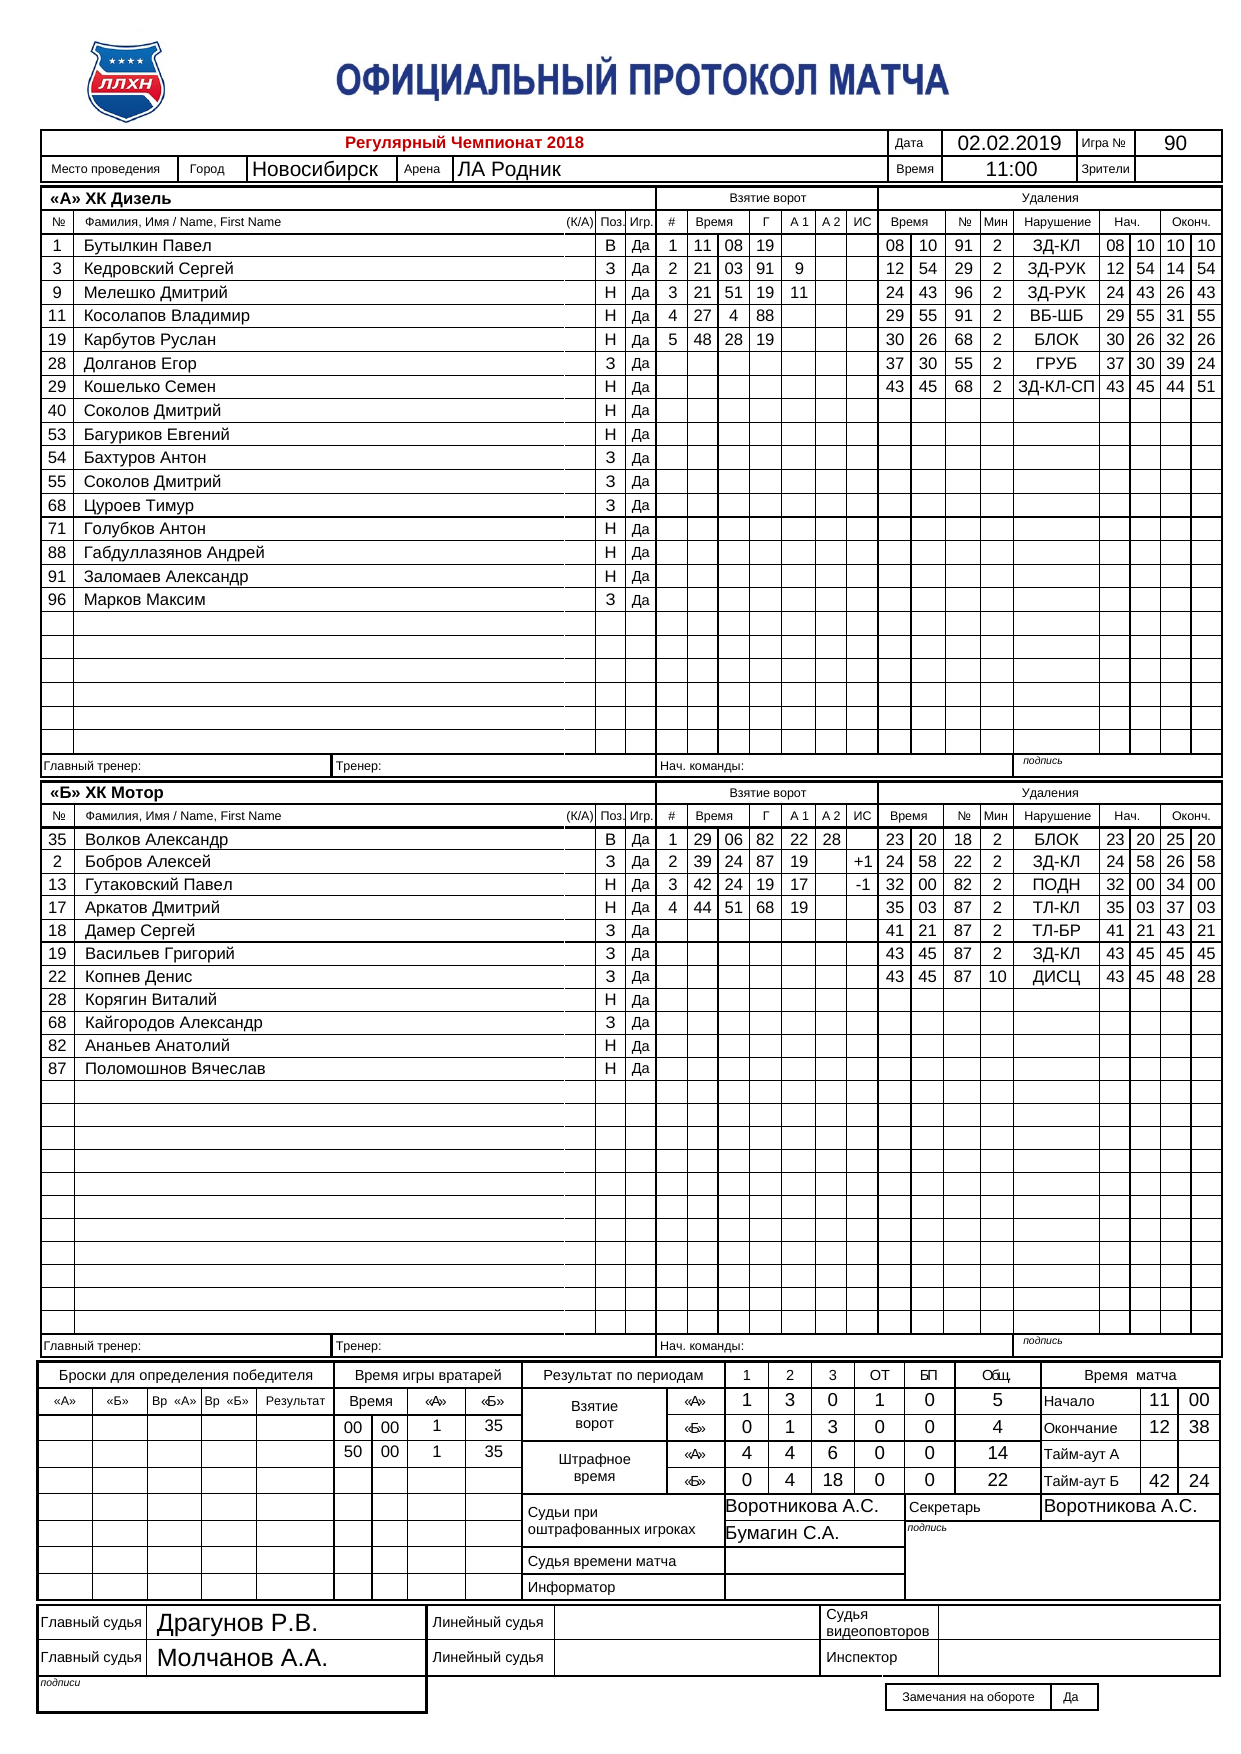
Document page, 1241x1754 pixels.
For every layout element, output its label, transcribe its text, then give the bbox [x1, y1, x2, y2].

table_cell [1131, 494, 1160, 516]
table_cell [257, 1468, 333, 1493]
table_cell 55 [1192, 305, 1221, 327]
table_cell Заломаев Александр [74, 565, 564, 587]
table_cell [657, 541, 687, 564]
table_cell 96 [42, 588, 73, 611]
table_cell Нач. команды: [657, 755, 1012, 776]
table_cell 38 [1179, 1415, 1219, 1440]
table_cell 45 [912, 943, 943, 964]
table_cell [816, 920, 846, 941]
table_cell [565, 281, 595, 303]
table_cell Цуроев Тимур [74, 494, 564, 516]
table_cell [912, 730, 945, 753]
table_cell [750, 423, 781, 445]
table_cell [1192, 1035, 1221, 1057]
table_cell [782, 352, 815, 374]
table_cell [202, 1547, 256, 1573]
table_cell [74, 730, 564, 753]
table_cell Косолапов Владимир [74, 305, 564, 327]
table_cell [782, 470, 815, 493]
table_cell [1141, 1441, 1177, 1467]
table_cell [93, 1574, 147, 1599]
table_cell «Б » [466, 1389, 521, 1413]
table_cell Тренер: [333, 755, 655, 776]
table_cell [626, 1104, 655, 1126]
table_cell [1131, 541, 1160, 564]
table_cell [981, 1058, 1013, 1079]
table_cell [565, 1265, 595, 1287]
table_cell 29 [1100, 305, 1129, 327]
table_cell 2 [981, 376, 1013, 398]
table_cell Тайм-аут А [1042, 1441, 1140, 1467]
table_cell 35 [879, 896, 910, 918]
table_cell 43 [1100, 966, 1129, 987]
table_cell [782, 1196, 815, 1218]
table_cell [1161, 659, 1190, 682]
table_cell [42, 1081, 74, 1103]
table_cell [782, 1219, 815, 1241]
table_cell 42 [688, 874, 717, 895]
table_cell [565, 352, 595, 374]
table_cell 4 [657, 896, 687, 918]
table_cell [1131, 730, 1160, 753]
table_cell [657, 1173, 687, 1195]
table_cell [981, 1127, 1013, 1149]
table_cell 17 [42, 896, 74, 918]
table_cell [847, 636, 877, 658]
table_cell 24 [1100, 850, 1129, 872]
table_cell 2 [42, 850, 74, 872]
table_cell Главный судья [39, 1640, 146, 1675]
table_cell [688, 1242, 717, 1264]
table_cell [879, 1173, 910, 1195]
table_cell 10 [1192, 235, 1221, 256]
table_cell [335, 1521, 371, 1546]
table_cell 35 [42, 829, 74, 849]
table_cell 43 [912, 281, 945, 303]
table_cell [1192, 1012, 1221, 1033]
table_cell [657, 989, 687, 1011]
table_cell [879, 1058, 910, 1079]
table_cell [912, 1219, 943, 1241]
table_cell [1014, 541, 1099, 564]
table_cell [657, 352, 687, 374]
table_cell [912, 518, 945, 540]
table_cell [1100, 1265, 1129, 1287]
table_cell А 2 [816, 805, 846, 826]
table_cell 26 [1131, 328, 1160, 351]
table_cell [816, 1242, 846, 1264]
table_cell 1 [408, 1441, 465, 1467]
table_cell [879, 683, 910, 706]
table_cell [1192, 1081, 1221, 1103]
table_cell Поз. [596, 211, 625, 233]
table_cell [688, 565, 717, 587]
table_cell [42, 1173, 74, 1195]
table_cell 19 [750, 874, 781, 895]
table_cell [688, 1288, 717, 1310]
table_cell [657, 730, 687, 753]
table_cell [1192, 423, 1221, 445]
table_cell 4 [956, 1415, 1040, 1440]
table_cell [596, 1127, 625, 1149]
table_cell [782, 1150, 815, 1172]
table_cell [912, 1012, 943, 1033]
table_cell [688, 612, 717, 634]
table_cell 19 [782, 850, 815, 872]
table_cell [148, 1494, 201, 1520]
table_cell [1131, 1265, 1160, 1287]
table_cell Окончание [1042, 1415, 1140, 1440]
table_cell [750, 612, 781, 634]
table_cell 44 [1161, 376, 1190, 398]
table_cell 87 [42, 1058, 74, 1079]
table_cell [782, 423, 815, 445]
table_header Результат по периодам [523, 1363, 724, 1387]
table_cell Кайгородов Александр [75, 1012, 564, 1033]
table_cell [1131, 707, 1160, 729]
table_cell [148, 1521, 201, 1546]
table_cell [981, 1173, 1013, 1195]
table_cell [565, 328, 595, 351]
table_cell [847, 1311, 877, 1333]
table_cell 1 [769, 1415, 811, 1440]
table_cell [912, 636, 945, 658]
table_cell [847, 829, 877, 849]
table_cell А 1 [782, 805, 815, 826]
table_cell 2 [981, 328, 1013, 351]
table_cell Н [596, 989, 625, 1011]
table_cell В [596, 829, 625, 849]
table_cell [1014, 565, 1099, 587]
table_cell [912, 1311, 943, 1333]
table_cell [1161, 1173, 1190, 1195]
table_cell 3 [657, 281, 687, 303]
table_cell [688, 423, 717, 445]
table_header 2 [769, 1363, 811, 1387]
table_cell [688, 1058, 717, 1079]
table_cell ИС [847, 211, 877, 233]
table_cell [719, 1242, 749, 1264]
table_cell [879, 707, 910, 729]
table_cell Штрафное время [523, 1442, 666, 1493]
table_cell [657, 446, 687, 469]
table_cell [335, 1468, 371, 1493]
table_cell 54 [1192, 257, 1221, 280]
table_cell [75, 1242, 564, 1264]
table_cell А 2 [816, 211, 846, 233]
table_cell 08 [1100, 235, 1129, 256]
table_cell [202, 1468, 256, 1493]
table_cell 24 [719, 850, 749, 872]
table_cell [596, 1081, 625, 1103]
table_cell 82 [750, 829, 781, 849]
table_cell [373, 1574, 407, 1599]
table_cell (К/А) [565, 211, 595, 233]
table_cell [1100, 1288, 1129, 1310]
table_cell 29 [946, 257, 980, 280]
table_cell Да [626, 423, 655, 445]
table_cell [782, 1265, 815, 1287]
table_cell Время [335, 1389, 407, 1413]
table_cell [1131, 1196, 1160, 1218]
table_cell Долганов Егор [74, 352, 564, 374]
table_cell [946, 470, 980, 493]
table_cell [1161, 1288, 1190, 1310]
table_cell [912, 659, 945, 682]
table_cell [1192, 659, 1221, 682]
table_cell 91 [42, 565, 73, 587]
table_cell 18 [944, 829, 980, 849]
table_cell [981, 1035, 1013, 1057]
table_cell Копнев Денис [75, 966, 564, 987]
table_cell 24 [879, 281, 910, 303]
table_cell [74, 612, 564, 634]
table_cell [912, 989, 943, 1011]
table_cell 32 [1161, 328, 1190, 351]
table_cell 08 [879, 235, 910, 256]
table_cell [944, 989, 980, 1011]
table_cell [42, 1219, 74, 1241]
table_cell [626, 612, 655, 634]
table_cell [657, 636, 687, 658]
table_cell [657, 494, 687, 516]
table_cell [944, 1012, 980, 1033]
table_cell [1014, 612, 1099, 634]
table_cell [912, 1127, 943, 1149]
table_cell 21 [1192, 920, 1221, 941]
table_header Общ. [956, 1363, 1040, 1387]
table_cell [657, 966, 687, 987]
table_cell Да [626, 565, 655, 587]
table_cell 1 [855, 1389, 904, 1413]
table_cell [657, 1196, 687, 1218]
table_cell Информатор [523, 1575, 724, 1599]
table_cell [688, 683, 717, 706]
table_cell [1161, 612, 1190, 634]
table_cell 10 [1161, 235, 1190, 256]
table_cell [688, 541, 717, 564]
table_cell [626, 707, 655, 729]
table_cell 91 [946, 235, 980, 256]
table_cell Оконч. [1161, 211, 1221, 233]
table_cell [750, 518, 781, 540]
table_cell 37 [1100, 352, 1129, 374]
table_cell [750, 1035, 781, 1057]
table_cell [39, 1441, 92, 1467]
table_cell [1179, 1441, 1219, 1467]
table_cell [1131, 518, 1160, 540]
table_cell [1100, 518, 1129, 540]
table_cell [782, 683, 815, 706]
table_cell [782, 541, 815, 564]
table_cell 20 [912, 829, 943, 849]
table_cell Судья времени матча [523, 1548, 724, 1573]
table_cell [1131, 423, 1160, 445]
table_cell [847, 1012, 877, 1033]
table_cell [688, 636, 717, 658]
table_cell ПОДН [1014, 874, 1099, 895]
table_cell 12 [1141, 1415, 1177, 1440]
table_cell З [596, 1012, 625, 1033]
table_cell 4 [726, 1442, 768, 1467]
table_cell ЗД-РУК [1014, 257, 1099, 280]
table_cell [816, 1012, 846, 1033]
table_cell [981, 1265, 1013, 1287]
table_cell [657, 1058, 687, 1079]
table_cell Фамилия, Имя / Name, First Name [75, 805, 565, 826]
table_cell [1161, 730, 1190, 753]
table_cell [946, 423, 980, 445]
table_cell [1100, 659, 1129, 682]
table_cell 3 [657, 874, 687, 895]
table_cell [565, 470, 595, 493]
table_cell 00 [335, 1416, 371, 1440]
table_cell 03 [1131, 896, 1160, 918]
table_cell [688, 518, 717, 540]
table_cell [912, 683, 945, 706]
table_cell [688, 376, 717, 398]
table_cell 58 [912, 850, 943, 872]
table_cell [879, 659, 910, 682]
table_cell 37 [1161, 896, 1190, 918]
table_cell Да [626, 541, 655, 564]
table_cell [596, 1173, 625, 1195]
table_cell Нач. команды: [657, 1335, 1012, 1356]
table_cell 11 [42, 305, 73, 327]
table_cell [912, 1265, 943, 1287]
table_cell [1192, 1127, 1221, 1149]
table_cell 87 [944, 896, 980, 918]
table_cell [1131, 612, 1160, 634]
table_cell [626, 1196, 655, 1218]
table_cell [847, 446, 877, 469]
table_cell [257, 1416, 333, 1440]
table_cell [1100, 730, 1129, 753]
table_cell 00 [1131, 874, 1160, 895]
table_cell [750, 966, 781, 987]
table_cell [816, 1311, 846, 1333]
table_cell [981, 470, 1013, 493]
table_cell [719, 730, 749, 753]
table_cell [912, 707, 945, 729]
table_cell [657, 1265, 687, 1287]
table_cell [944, 1219, 980, 1241]
table_cell [981, 1081, 1013, 1103]
table_cell [912, 1242, 943, 1264]
table_cell [816, 257, 846, 280]
table_cell З [596, 470, 625, 493]
table_cell [816, 470, 846, 493]
table_cell [42, 1311, 74, 1333]
table_cell [1100, 423, 1129, 445]
table_cell 24 [879, 850, 910, 872]
table_cell [42, 659, 73, 682]
table_cell [912, 1058, 943, 1079]
table_cell [626, 1173, 655, 1195]
table_cell 22 [42, 966, 74, 987]
table_cell [847, 399, 877, 422]
table_cell [1131, 1104, 1160, 1126]
table_cell 39 [1161, 352, 1190, 374]
table_cell [1100, 1081, 1129, 1103]
table_cell Поз. [596, 805, 625, 826]
table_cell 87 [944, 966, 980, 987]
table_cell 12 [1100, 257, 1129, 280]
table_cell 2 [981, 943, 1013, 964]
table_cell Тайм-аут Б [1042, 1468, 1140, 1493]
table_cell 91 [946, 305, 980, 327]
table_cell [657, 707, 687, 729]
table_cell [565, 518, 595, 540]
table_cell [466, 1468, 521, 1493]
table_cell 27 [688, 305, 717, 327]
table_cell 2 [981, 257, 1013, 280]
table_cell [1161, 1242, 1190, 1264]
table_cell [42, 1265, 74, 1287]
table_cell [879, 470, 910, 493]
table_cell Оконч. [1161, 805, 1221, 826]
table_cell [719, 1081, 749, 1103]
table_cell 43 [879, 376, 910, 398]
table_cell [688, 1219, 717, 1241]
table_cell № [946, 211, 980, 233]
table_cell 00 [1192, 874, 1221, 895]
table_cell 29 [42, 376, 73, 398]
table_cell [816, 989, 846, 1011]
table_cell 0 [855, 1442, 904, 1467]
table_cell 17 [782, 874, 815, 895]
table_cell [750, 565, 781, 587]
table_cell 30 [912, 352, 945, 374]
table_cell [847, 707, 877, 729]
table_cell [782, 1081, 815, 1103]
table_cell [1131, 1150, 1160, 1172]
table_cell 88 [750, 305, 781, 327]
table_cell [816, 1288, 846, 1310]
table_cell [879, 612, 910, 634]
table_cell 2 [981, 920, 1013, 941]
table_cell [1131, 470, 1160, 493]
table_cell [1014, 636, 1099, 658]
table_cell [912, 1104, 943, 1126]
table_cell [1131, 1288, 1160, 1310]
table_cell [1131, 1127, 1160, 1149]
table_cell 96 [946, 281, 980, 303]
table_cell [257, 1521, 333, 1546]
table_cell ТЛ-БР [1014, 920, 1099, 941]
table_cell [1192, 989, 1221, 1011]
table_cell [981, 399, 1013, 422]
table_cell БЛОК [1014, 328, 1099, 351]
table_cell +1 [847, 850, 877, 872]
table_cell Да [626, 352, 655, 374]
table_cell 9 [42, 281, 73, 303]
table_cell [1192, 1219, 1221, 1241]
table_cell # [657, 805, 687, 826]
table_cell [946, 565, 980, 587]
table_cell [816, 966, 846, 987]
table_cell [847, 612, 877, 634]
table_cell [879, 1104, 910, 1126]
table_cell [750, 1058, 781, 1079]
table_cell [688, 352, 717, 374]
table_cell [981, 612, 1013, 634]
table_cell 23 [1100, 829, 1129, 849]
table_cell [782, 730, 815, 753]
table_cell [816, 1058, 846, 1079]
table_cell [1131, 1035, 1160, 1057]
table_cell [1192, 1265, 1221, 1287]
table_cell 21 [1131, 920, 1160, 941]
table_cell [1161, 707, 1190, 729]
table_cell З [596, 966, 625, 987]
table_cell [42, 1127, 74, 1149]
table_cell [912, 1288, 943, 1310]
table_cell 0 [905, 1468, 954, 1493]
table_cell 82 [944, 874, 980, 895]
table_cell 22 [944, 850, 980, 872]
table_cell [719, 920, 749, 941]
table_cell [1131, 1311, 1160, 1333]
table_cell Зрители [1078, 157, 1134, 181]
table_cell [816, 352, 846, 374]
table_cell [782, 966, 815, 987]
table_cell [93, 1547, 147, 1573]
table_cell [657, 1242, 687, 1264]
table_cell «А» [408, 1389, 465, 1413]
table_cell Габдуллазянов Андрей [74, 541, 564, 564]
table_cell [565, 588, 595, 611]
table_cell 43 [879, 966, 910, 987]
table_cell [1192, 565, 1221, 587]
table_cell [719, 1150, 749, 1172]
table_cell [657, 612, 687, 634]
table_cell [148, 1468, 201, 1493]
table_cell [939, 1640, 1219, 1675]
table_cell -1 [847, 874, 877, 895]
table_cell [847, 257, 877, 280]
table_cell [750, 494, 781, 516]
table_cell [719, 1173, 749, 1195]
table_cell [939, 1606, 1219, 1639]
table_cell Судья видеоповторов [821, 1606, 938, 1639]
table_header Замечания на обороте [887, 1685, 1050, 1709]
table_cell [148, 1416, 201, 1440]
table_cell 20 [1192, 829, 1221, 849]
table_cell Соколов Дмитрий [74, 399, 564, 422]
table_cell [688, 1265, 717, 1287]
table_cell [1100, 1219, 1129, 1241]
table_cell Время [879, 211, 945, 233]
table_cell [981, 1242, 1013, 1264]
table_cell [565, 659, 595, 682]
table_cell [1161, 446, 1190, 469]
table_cell [847, 659, 877, 682]
table_cell [42, 1150, 74, 1172]
table_cell [879, 518, 910, 540]
table_cell [1100, 1035, 1129, 1057]
table_cell [719, 1196, 749, 1218]
table_cell [944, 1104, 980, 1126]
table_cell «Б» [93, 1389, 147, 1413]
table_cell [1192, 730, 1221, 753]
table_cell 21 [688, 281, 717, 303]
table_header Игра № [1078, 131, 1134, 155]
table_cell [75, 1150, 564, 1172]
table_header «А» ХК Дизель [42, 188, 655, 209]
table_cell Корягин Виталий [75, 989, 564, 1011]
table_cell [782, 943, 815, 964]
table_cell Н [596, 305, 625, 327]
table_cell [879, 1127, 910, 1149]
table_cell 45 [912, 966, 943, 987]
table_cell [816, 281, 846, 303]
table_cell 54 [42, 446, 73, 469]
table_cell [596, 636, 625, 658]
table_cell 3 [812, 1415, 854, 1440]
table_cell [1161, 1150, 1190, 1172]
table_cell [782, 588, 815, 611]
table_cell [750, 1150, 781, 1172]
table_cell [408, 1494, 465, 1520]
table_cell 51 [1192, 376, 1221, 398]
table_cell [1014, 1242, 1099, 1264]
table_cell 00 [1179, 1389, 1219, 1413]
table_cell 51 [719, 281, 749, 303]
table_cell [816, 1127, 846, 1149]
table_cell [1161, 1265, 1190, 1287]
table_cell [981, 518, 1013, 540]
table_cell [596, 1242, 625, 1264]
table_cell [373, 1547, 407, 1573]
table_cell [816, 423, 846, 445]
table_cell Арена [398, 157, 452, 181]
table_cell [626, 1150, 655, 1172]
table_cell [782, 612, 815, 634]
table_cell [1161, 518, 1190, 540]
table_cell [1192, 1196, 1221, 1218]
table_cell 43 [1192, 281, 1221, 303]
table_cell [946, 588, 980, 611]
table_cell Игр. [626, 805, 655, 826]
table_cell [816, 1173, 846, 1195]
table_cell [816, 1081, 846, 1103]
table_cell [1192, 707, 1221, 729]
table_cell [816, 612, 846, 634]
table_cell [596, 1219, 625, 1241]
table_cell [1161, 565, 1190, 587]
table_cell [1161, 636, 1190, 658]
table_cell Да [626, 470, 655, 493]
table_cell [1161, 470, 1190, 493]
table_cell [1192, 1311, 1221, 1333]
table_cell [596, 1311, 625, 1333]
table_cell 34 [1161, 874, 1190, 895]
table_cell [750, 446, 781, 469]
table_cell [981, 659, 1013, 682]
table_cell Бутылкин Павел [74, 235, 564, 256]
table_cell 87 [944, 920, 980, 941]
table_cell [93, 1521, 147, 1546]
table_cell [565, 1127, 595, 1149]
table_cell [565, 1150, 595, 1172]
table_cell [981, 1196, 1013, 1218]
table_cell [816, 1035, 846, 1057]
table_cell № [42, 805, 74, 826]
table_header Да [1052, 1685, 1097, 1709]
table_cell № [42, 211, 73, 233]
table_cell [688, 920, 717, 941]
table_cell [726, 1575, 904, 1599]
table_cell «А» [668, 1442, 724, 1467]
table_cell 29 [879, 305, 910, 327]
table_cell [816, 896, 846, 918]
table_cell 08 [719, 235, 749, 256]
table_cell [879, 1081, 910, 1103]
table_cell Да [626, 376, 655, 398]
table_cell [782, 399, 815, 422]
table_cell Главный тренер: [42, 1335, 330, 1356]
table_cell [981, 636, 1013, 658]
table_cell 10 [1131, 235, 1160, 256]
table_cell [719, 399, 749, 422]
table_cell [596, 730, 625, 753]
table_cell [1100, 1150, 1129, 1172]
table_cell 06 [719, 829, 749, 849]
table_cell [847, 1058, 877, 1079]
table_cell ГРУБ [1014, 352, 1099, 374]
table_cell [1192, 494, 1221, 516]
table_cell Да [626, 446, 655, 469]
table_cell [847, 376, 877, 398]
table_cell [1014, 446, 1099, 469]
table_cell [565, 730, 595, 753]
table_cell Бобров Алексей [75, 850, 564, 872]
table_cell [39, 1521, 92, 1546]
table_cell [750, 1242, 781, 1264]
table_cell 41 [879, 920, 910, 941]
table_cell [750, 1288, 781, 1310]
table_cell [1100, 1012, 1129, 1033]
table_cell Гутаковский Павел [75, 874, 564, 895]
table_cell [688, 1196, 717, 1218]
table_cell 2 [981, 896, 1013, 918]
table_cell 4 [769, 1442, 811, 1467]
table_cell [1192, 612, 1221, 634]
table_cell [816, 659, 846, 682]
table_cell [1100, 470, 1129, 493]
table_cell подпись [1014, 755, 1221, 776]
table_cell Судьи при оштрафованных игроках [523, 1495, 724, 1546]
table_cell [847, 328, 877, 351]
table_cell [1131, 989, 1160, 1011]
table_cell [1131, 1242, 1160, 1264]
table_cell [816, 1150, 846, 1172]
table_cell [565, 235, 595, 256]
table_cell Н [596, 1035, 625, 1057]
table_cell [42, 1242, 74, 1264]
table_cell [719, 423, 749, 445]
table_cell [847, 541, 877, 564]
table_cell [944, 1035, 980, 1057]
table_cell 43 [1161, 920, 1190, 941]
table_cell [912, 1035, 943, 1057]
table_cell З [596, 257, 625, 280]
table_cell [75, 1127, 564, 1149]
table_cell [373, 1494, 407, 1520]
table_cell [816, 376, 846, 398]
table_cell [1131, 565, 1160, 587]
table_cell [688, 659, 717, 682]
table_cell [750, 1012, 781, 1033]
table_cell З [596, 943, 625, 964]
table_cell 44 [688, 896, 717, 918]
table_cell [565, 636, 595, 658]
table_cell 4 [657, 305, 687, 327]
table_cell [981, 565, 1013, 587]
table_cell [981, 730, 1013, 753]
table_cell [981, 1219, 1013, 1241]
table_cell 25 [1161, 829, 1190, 849]
table_cell [879, 1242, 910, 1264]
table_cell 24 [1179, 1468, 1219, 1493]
table_cell [626, 659, 655, 682]
table_cell Н [596, 376, 625, 398]
table_cell 0 [905, 1389, 954, 1413]
table_cell [816, 1265, 846, 1287]
table_cell подпись [1014, 1335, 1221, 1356]
table_cell Да [626, 829, 655, 849]
table_cell [847, 423, 877, 445]
table_cell [782, 1104, 815, 1126]
table_cell [782, 518, 815, 540]
table_cell З [596, 588, 625, 611]
table_cell Линейный судья [428, 1640, 554, 1675]
table_header Удаления [879, 783, 1221, 803]
table_cell [565, 1058, 595, 1079]
table_cell [1161, 1311, 1190, 1333]
table_cell [847, 588, 877, 611]
table_cell [750, 1127, 781, 1149]
table_header 02.02.2019 [943, 131, 1076, 155]
table_cell 14 [956, 1442, 1040, 1467]
table_cell 2 [981, 829, 1013, 849]
table_cell [42, 1196, 74, 1218]
table_cell 00 [912, 874, 943, 895]
table_cell [1161, 1219, 1190, 1241]
table_cell [944, 1311, 980, 1333]
table_cell [981, 446, 1013, 469]
table_cell 48 [688, 328, 717, 351]
table_cell Да [626, 281, 655, 303]
table_cell [750, 1311, 781, 1333]
table_cell 2 [981, 235, 1013, 256]
table_cell [946, 707, 980, 729]
table_cell [912, 399, 945, 422]
table_cell «А» [39, 1389, 92, 1413]
table_cell 29 [688, 829, 717, 849]
table_cell 71 [42, 518, 73, 540]
table_cell 24 [1192, 352, 1221, 374]
table_cell [879, 423, 910, 445]
table_cell 19 [750, 235, 781, 256]
table_cell [335, 1494, 371, 1520]
table_cell [847, 494, 877, 516]
table_cell [688, 446, 717, 469]
table_cell [816, 541, 846, 564]
table_cell [1161, 989, 1190, 1011]
table_cell [75, 1265, 564, 1287]
table_cell ЛА Родник [454, 157, 887, 181]
table_cell З [596, 920, 625, 941]
table_header Время игры вратарей [335, 1363, 521, 1387]
table_cell [944, 1265, 980, 1287]
table_cell [1161, 541, 1190, 564]
table_cell 43 [879, 943, 910, 964]
table_cell [750, 683, 781, 706]
table_cell Да [626, 399, 655, 422]
table_cell [657, 470, 687, 493]
table_cell [847, 1150, 877, 1172]
table_cell [1136, 157, 1221, 181]
table_cell [981, 1012, 1013, 1033]
table_cell [565, 1288, 595, 1310]
table_cell ЗД-КЛ-СП [1014, 376, 1099, 398]
table_cell [466, 1547, 521, 1573]
table_cell 11 [782, 281, 815, 303]
table_cell [719, 943, 749, 964]
table_cell 21 [912, 920, 943, 941]
table_cell Да [626, 328, 655, 351]
table_cell [879, 399, 910, 422]
table_cell [847, 518, 877, 540]
table_cell [879, 565, 910, 587]
table_cell [1161, 423, 1190, 445]
table_cell [596, 1265, 625, 1287]
table_cell [1161, 588, 1190, 611]
table_cell 0 [855, 1415, 904, 1440]
table_cell Марков Максим [74, 588, 564, 611]
table_cell [688, 588, 717, 611]
table_cell [719, 659, 749, 682]
table_cell [946, 399, 980, 422]
table_cell [981, 1150, 1013, 1172]
table_cell [1131, 588, 1160, 611]
table_cell [782, 494, 815, 516]
table_cell [42, 1104, 74, 1126]
table_cell [750, 1265, 781, 1287]
table_cell [657, 376, 687, 398]
table_cell ЗД-КЛ [1014, 235, 1099, 256]
table_cell Бумагин С.А. [726, 1521, 904, 1546]
table_cell [408, 1574, 465, 1599]
table_cell [816, 1219, 846, 1241]
table_cell 19 [42, 328, 73, 351]
table_cell подписи [39, 1677, 425, 1711]
table_cell 43 [1131, 281, 1160, 303]
table_cell Да [626, 1035, 655, 1057]
table_cell [981, 683, 1013, 706]
table_cell [782, 235, 815, 256]
table_cell 24 [1100, 281, 1129, 303]
table_cell [1014, 1035, 1099, 1057]
table_cell 26 [1161, 281, 1190, 303]
table_cell [816, 399, 846, 422]
table_cell [816, 518, 846, 540]
table_cell [750, 588, 781, 611]
table_cell [847, 1242, 877, 1264]
table_cell [257, 1494, 333, 1520]
table_cell [688, 943, 717, 964]
table_cell Воротникова А.С. [1042, 1495, 1219, 1520]
table_cell [1100, 494, 1129, 516]
table_cell [565, 541, 595, 564]
table_cell [912, 1196, 943, 1218]
table_cell [816, 494, 846, 516]
table_cell 13 [42, 874, 74, 895]
table_cell 37 [879, 352, 910, 374]
table_cell 68 [946, 328, 980, 351]
table_cell [565, 257, 595, 280]
table_cell [719, 470, 749, 493]
table_cell [782, 328, 815, 351]
table_cell [912, 470, 945, 493]
table_cell [816, 565, 846, 587]
table_cell [750, 989, 781, 1011]
table_cell [816, 446, 846, 469]
table_cell 41 [1100, 920, 1129, 941]
table_cell Главный тренер: [42, 755, 330, 776]
table_cell [944, 1196, 980, 1218]
table_cell [782, 1288, 815, 1310]
table_cell 14 [1161, 257, 1190, 280]
table_cell [1161, 683, 1190, 706]
table_cell Поломошнов Вячеслав [75, 1058, 564, 1079]
table_cell [42, 1288, 74, 1310]
table_cell [816, 850, 846, 872]
table_cell [1100, 565, 1129, 587]
table_cell 32 [1100, 874, 1129, 895]
table_cell [148, 1574, 201, 1599]
table_cell [981, 494, 1013, 516]
table_cell [1192, 518, 1221, 540]
table_header Броски для определения победителя [39, 1363, 333, 1387]
table_cell [782, 1242, 815, 1264]
table_cell [782, 989, 815, 1011]
table_cell [408, 1547, 465, 1573]
table_cell [1192, 470, 1221, 493]
table_cell [944, 1288, 980, 1310]
table_cell «Б» [668, 1415, 724, 1440]
table_cell 55 [912, 305, 945, 327]
table_cell [944, 1127, 980, 1149]
table_cell [912, 565, 945, 587]
table_cell [565, 943, 595, 964]
table_cell ВБ-ШБ [1014, 305, 1099, 327]
table_cell 42 [1141, 1468, 1177, 1493]
table_cell А 1 [782, 211, 815, 233]
table_cell [1192, 636, 1221, 658]
table_cell [782, 1012, 815, 1033]
table_cell [1014, 518, 1099, 540]
table_cell З [596, 850, 625, 872]
table_cell Да [626, 943, 655, 964]
table_cell [39, 1468, 92, 1493]
table_cell Да [626, 518, 655, 540]
table_cell [719, 1288, 749, 1310]
table_cell [74, 636, 564, 658]
table_cell БЛОК [1014, 829, 1099, 849]
table_cell 24 [719, 874, 749, 895]
table_cell Игр. [626, 211, 655, 233]
table_cell Нач. [1100, 805, 1160, 826]
table_cell [148, 1547, 201, 1573]
table_cell [981, 1311, 1013, 1333]
table_cell [1131, 399, 1160, 422]
table_cell Время [889, 157, 941, 181]
table_cell [1192, 1150, 1221, 1172]
table_cell 1 [726, 1389, 768, 1413]
table_cell [75, 1288, 564, 1310]
table_cell [782, 1035, 815, 1057]
table_cell [1100, 683, 1129, 706]
table_cell 00 [373, 1416, 407, 1440]
table_cell [981, 588, 1013, 611]
table_cell [847, 1173, 877, 1195]
table_header 3 [812, 1363, 854, 1387]
table_cell 30 [879, 328, 910, 351]
table_cell [750, 1104, 781, 1126]
table_cell Н [596, 281, 625, 303]
table_cell [1192, 1242, 1221, 1264]
table_cell 19 [750, 328, 781, 351]
table_cell 55 [946, 352, 980, 374]
table_cell Тренер: [333, 1335, 655, 1356]
table_cell Н [596, 565, 625, 587]
table_cell Да [626, 920, 655, 941]
table_cell Да [626, 257, 655, 280]
table_cell [847, 683, 877, 706]
table_cell [202, 1574, 256, 1599]
table_cell [816, 943, 846, 964]
table_cell [408, 1468, 465, 1493]
table_cell [816, 730, 846, 753]
table_cell 43 [1100, 376, 1129, 398]
table_cell Начало [1042, 1389, 1140, 1413]
table_cell [1100, 446, 1129, 469]
table_cell [373, 1521, 407, 1546]
table_cell Да [626, 1058, 655, 1079]
table_cell [883, 1677, 1220, 1681]
table_cell Время [879, 805, 943, 826]
table_cell [879, 1150, 910, 1172]
table_cell [782, 920, 815, 941]
table_cell 3 [769, 1389, 811, 1413]
table_cell Молчанов А.А. [147, 1640, 425, 1675]
table_cell [148, 1441, 201, 1467]
table_cell [946, 659, 980, 682]
table_cell 45 [1192, 943, 1221, 964]
table_cell «Б» [668, 1468, 724, 1493]
table_cell [93, 1494, 147, 1520]
table_cell (К/А) [565, 805, 595, 826]
table_cell [719, 1104, 749, 1126]
table_cell 4 [769, 1468, 811, 1493]
table_cell Результат [257, 1389, 333, 1413]
table_cell ЗД-РУК [1014, 281, 1099, 303]
table_cell [1100, 1058, 1129, 1079]
table_cell [626, 1311, 655, 1333]
table_cell [657, 1081, 687, 1103]
table_cell [879, 1265, 910, 1287]
table_cell [782, 659, 815, 682]
table_cell [565, 707, 595, 729]
table_cell 1 [657, 829, 687, 849]
table_cell [596, 612, 625, 634]
table_cell 26 [912, 328, 945, 351]
table_cell 87 [750, 850, 781, 872]
table_cell [565, 829, 595, 849]
table_cell [1100, 399, 1129, 422]
table_cell [565, 1104, 595, 1126]
table_cell [816, 328, 846, 351]
table_cell [1100, 1242, 1129, 1264]
table_cell [565, 1219, 595, 1241]
table_cell «А» [668, 1389, 724, 1413]
table_cell [1161, 1012, 1190, 1033]
table_cell [847, 305, 877, 327]
table_cell [912, 612, 945, 634]
table_cell [750, 636, 781, 658]
table_cell Н [596, 1058, 625, 1079]
table_cell [847, 470, 877, 493]
table_cell 45 [912, 376, 945, 398]
table_cell 55 [1131, 305, 1160, 327]
picture [5, 28, 1179, 129]
table_cell [257, 1547, 333, 1573]
table_cell [750, 1081, 781, 1103]
table_cell 35 [466, 1416, 521, 1440]
table_cell Ананьев Анатолий [75, 1035, 564, 1057]
table_cell Н [596, 874, 625, 895]
table_cell [879, 1035, 910, 1057]
table_cell Голубков Антон [74, 518, 564, 540]
table_cell 2 [657, 850, 687, 872]
table_cell 68 [750, 896, 781, 918]
table_cell [1014, 470, 1099, 493]
table_header 1 [726, 1363, 768, 1387]
table_cell [1014, 1150, 1099, 1172]
table_cell [1014, 1173, 1099, 1195]
table_cell 53 [42, 423, 73, 445]
table_cell [1014, 1196, 1099, 1218]
table_cell 45 [1131, 943, 1160, 964]
table_cell [912, 1173, 943, 1195]
table_cell 45 [1131, 376, 1160, 398]
table_cell [719, 352, 749, 374]
table_cell 68 [42, 494, 73, 516]
table_cell [408, 1521, 465, 1546]
table_cell [657, 1127, 687, 1149]
table_cell 12 [879, 257, 910, 280]
table_cell [565, 494, 595, 516]
table_cell 5 [657, 328, 687, 351]
table_cell [847, 943, 877, 964]
table_cell [719, 518, 749, 540]
table_cell [565, 1173, 595, 1195]
table_cell 54 [1131, 257, 1160, 280]
table_cell [1100, 541, 1129, 564]
table_cell [688, 1035, 717, 1057]
table_cell [1014, 1127, 1099, 1149]
table_cell [565, 446, 595, 469]
table_cell Мелешко Дмитрий [74, 281, 564, 303]
table_cell Мин [981, 211, 1013, 233]
table_cell 0 [905, 1415, 954, 1440]
table_cell [74, 683, 564, 706]
table_cell 18 [42, 920, 74, 941]
table_cell [1100, 1311, 1129, 1333]
table_cell [1161, 399, 1190, 422]
table_cell [39, 1547, 92, 1573]
table_cell [688, 707, 717, 729]
table_cell [750, 920, 781, 941]
table_cell [657, 1104, 687, 1126]
table_cell [1014, 1012, 1099, 1033]
table_cell З [596, 352, 625, 374]
table_cell 0 [905, 1442, 954, 1467]
table_cell [75, 1081, 564, 1103]
table_cell [657, 1150, 687, 1172]
table_cell [719, 588, 749, 611]
table_cell Карбутов Руслан [74, 328, 564, 351]
table_cell [782, 707, 815, 729]
table_cell [1131, 1058, 1160, 1079]
table_cell 2 [981, 874, 1013, 895]
table_cell [688, 1173, 717, 1195]
table_cell [565, 920, 595, 941]
table_cell [42, 683, 73, 706]
table_header Взятие ворот [657, 188, 877, 209]
table_cell [1131, 1173, 1160, 1195]
table_cell 39 [688, 850, 717, 872]
table_cell [565, 423, 595, 445]
table_cell [912, 423, 945, 445]
table_cell [657, 1035, 687, 1057]
table_cell [596, 1104, 625, 1126]
table_cell [912, 1150, 943, 1172]
table_cell [1131, 683, 1160, 706]
table_cell 19 [782, 896, 815, 918]
table_cell [847, 1081, 877, 1103]
table_cell 45 [1131, 966, 1160, 987]
table_cell [879, 541, 910, 564]
table_cell [1131, 1219, 1160, 1241]
table_cell [1192, 1288, 1221, 1310]
table_cell [657, 1288, 687, 1310]
table_cell 11 [688, 235, 717, 256]
table_cell [335, 1574, 371, 1599]
table_cell [719, 989, 749, 1011]
table_cell [782, 636, 815, 658]
table_cell 22 [782, 829, 815, 849]
table_cell [257, 1441, 333, 1467]
table_cell [782, 1311, 815, 1333]
table_cell [879, 588, 910, 611]
table_cell [879, 1219, 910, 1241]
table_cell [750, 707, 781, 729]
table_cell [847, 1104, 877, 1126]
table_cell 32 [879, 874, 910, 895]
table_cell [946, 730, 980, 753]
table_cell Время [688, 805, 749, 826]
table_cell [1014, 989, 1099, 1011]
table_cell ДИСЦ [1014, 966, 1099, 987]
table_cell [879, 1196, 910, 1218]
table_cell [688, 470, 717, 493]
table_cell [688, 1104, 717, 1126]
table_cell Васильев Григорий [75, 943, 564, 964]
table_cell [466, 1521, 521, 1546]
table_cell [1014, 1288, 1099, 1310]
table_cell [879, 494, 910, 516]
table_cell [657, 683, 687, 706]
table_cell Линейный судья [428, 1606, 554, 1639]
table_cell [42, 730, 73, 753]
table_cell [879, 1012, 910, 1033]
table_cell 58 [1131, 850, 1160, 872]
table_cell [1161, 1035, 1190, 1057]
table_cell [981, 707, 1013, 729]
table_cell [816, 588, 846, 611]
table_cell Н [596, 423, 625, 445]
table_cell [466, 1574, 521, 1599]
table_cell [1014, 683, 1099, 706]
table_cell [847, 1265, 877, 1287]
table_cell [847, 352, 877, 374]
table_cell 23 [879, 829, 910, 849]
table_cell [750, 730, 781, 753]
table_cell [335, 1547, 371, 1573]
table_cell [719, 612, 749, 634]
table_cell Драгунов Р.В. [147, 1606, 425, 1639]
table_cell [750, 352, 781, 374]
table_cell 03 [719, 257, 749, 280]
table_cell [42, 707, 73, 729]
table_cell Да [626, 235, 655, 256]
table_cell [42, 636, 73, 658]
table_cell [565, 1012, 595, 1033]
table_cell [1131, 1081, 1160, 1103]
table_cell [202, 1416, 256, 1440]
table_header Время матча [1042, 1363, 1219, 1387]
table_cell [719, 966, 749, 987]
table_cell [750, 399, 781, 422]
table_cell [816, 636, 846, 658]
table_cell [912, 588, 945, 611]
table_cell [946, 446, 980, 469]
table_cell Да [626, 1012, 655, 1033]
table_cell [428, 1677, 882, 1711]
table_cell [657, 588, 687, 611]
table_cell 35 [466, 1441, 521, 1467]
table_cell [946, 518, 980, 540]
table_cell Багуриков Евгений [74, 423, 564, 445]
table_cell [202, 1441, 256, 1467]
table_header БП [905, 1363, 954, 1387]
table_cell В [596, 235, 625, 256]
table_cell 21 [688, 257, 717, 280]
table_cell [1100, 588, 1129, 611]
table_cell 2 [981, 281, 1013, 303]
table_cell Кошелько Семен [74, 376, 564, 398]
table_cell [1131, 446, 1160, 469]
table_cell 35 [1100, 896, 1129, 918]
table_cell [782, 565, 815, 587]
table_cell [719, 1219, 749, 1241]
table_cell [202, 1494, 256, 1520]
table_cell [1014, 1081, 1099, 1103]
table_cell [981, 989, 1013, 1011]
table_cell [816, 235, 846, 256]
table_cell [1131, 659, 1160, 682]
table_cell [1161, 1058, 1190, 1079]
table_cell [565, 376, 595, 398]
table_cell [1014, 588, 1099, 611]
table_cell [626, 1219, 655, 1241]
table_cell 1 [657, 235, 687, 256]
table_cell [565, 399, 595, 422]
table_cell [688, 399, 717, 422]
table_cell Да [626, 896, 655, 918]
table_cell Вр «А» [148, 1389, 201, 1413]
table_cell [1014, 1311, 1099, 1333]
table_cell 30 [1131, 352, 1160, 374]
table_cell 11:00 [943, 157, 1076, 181]
table_cell [257, 1574, 333, 1599]
table_cell 50 [335, 1441, 371, 1467]
table_header ОТ [855, 1363, 904, 1387]
table_cell подпись [906, 1522, 1219, 1599]
table_cell Фамилия, Имя / Name, First Name [74, 211, 565, 233]
table_cell [1014, 1265, 1099, 1287]
table_cell [1161, 494, 1190, 516]
table_cell [1192, 541, 1221, 564]
table_cell [688, 1150, 717, 1172]
table_cell Город [179, 157, 246, 181]
table_cell [1131, 1012, 1160, 1033]
table_cell Нач. [1100, 211, 1160, 233]
table_cell [565, 874, 595, 895]
table_cell [1100, 636, 1129, 658]
table_cell Соколов Дмитрий [74, 470, 564, 493]
table_cell [1192, 1173, 1221, 1195]
table_cell [946, 494, 980, 516]
table_cell 28 [1192, 966, 1221, 987]
table_cell 0 [855, 1468, 904, 1493]
table_cell [1100, 989, 1129, 1011]
table_cell [912, 494, 945, 516]
table_cell [1014, 1058, 1099, 1079]
table_cell [944, 1058, 980, 1079]
table_cell [847, 281, 877, 303]
table_cell [981, 1288, 1013, 1310]
table_cell [596, 1150, 625, 1172]
table_cell [719, 1265, 749, 1287]
table_cell [816, 1196, 846, 1218]
table_cell [1100, 1104, 1129, 1126]
table_cell 0 [812, 1389, 854, 1413]
table_cell Да [626, 850, 655, 872]
table_cell 4 [719, 305, 749, 327]
table_cell [688, 1127, 717, 1149]
table_cell [719, 707, 749, 729]
table_cell 1 [408, 1416, 465, 1440]
table_cell ЗД-КЛ [1014, 850, 1099, 872]
table_cell [1131, 636, 1160, 658]
table_cell [626, 730, 655, 753]
table_cell 28 [42, 352, 73, 374]
table_cell Вр «Б» [202, 1389, 256, 1413]
table_cell [1161, 1081, 1190, 1103]
table_cell [657, 518, 687, 540]
table_cell [75, 1173, 564, 1195]
table_cell 22 [956, 1468, 1040, 1493]
table_cell [879, 636, 910, 658]
table_cell 3 [42, 257, 73, 280]
table_cell Главный судья [39, 1606, 146, 1639]
table_cell 9 [782, 257, 815, 280]
table_cell [912, 1081, 943, 1103]
table_cell 51 [719, 896, 749, 918]
table_cell [75, 1311, 564, 1333]
table_cell [719, 1035, 749, 1057]
table_cell [565, 1196, 595, 1218]
table_cell [565, 612, 595, 634]
table_cell [944, 1081, 980, 1103]
table_cell 19 [750, 281, 781, 303]
table_cell [816, 707, 846, 729]
table_cell 2 [981, 352, 1013, 374]
table_cell [1014, 1104, 1099, 1126]
table_cell Н [596, 328, 625, 351]
table_cell 19 [42, 943, 74, 964]
table_cell З [596, 494, 625, 516]
table_cell # [657, 211, 687, 233]
table_cell [847, 966, 877, 987]
table_cell [719, 446, 749, 469]
table_cell [657, 1012, 687, 1033]
table_cell [847, 896, 877, 918]
table_cell 18 [812, 1468, 854, 1493]
table_cell Аркатов Дмитрий [75, 896, 564, 918]
table_cell [750, 1173, 781, 1195]
table_cell Да [626, 305, 655, 327]
table_cell 54 [912, 257, 945, 280]
table_cell [719, 1058, 749, 1079]
table_cell [782, 376, 815, 398]
table_cell Бахтуров Антон [74, 446, 564, 469]
table_cell З [596, 446, 625, 469]
table_cell 28 [816, 829, 846, 849]
table_cell [39, 1494, 92, 1520]
table_cell [719, 1311, 749, 1333]
table_cell 68 [42, 1012, 74, 1033]
table_cell [1014, 1219, 1099, 1241]
table_cell [75, 1219, 564, 1241]
table_cell [719, 636, 749, 658]
table_cell [816, 305, 846, 327]
table_cell [555, 1640, 819, 1675]
table_header Дата [889, 131, 941, 155]
table_cell [596, 683, 625, 706]
table_cell [750, 1196, 781, 1218]
table_cell [565, 989, 595, 1011]
table_cell [1099, 1682, 1220, 1711]
table_cell [782, 1127, 815, 1149]
table_cell [981, 423, 1013, 445]
table_cell [750, 376, 781, 398]
table_cell 10 [912, 235, 945, 256]
table_cell [93, 1468, 147, 1493]
table_cell [596, 659, 625, 682]
table_cell 48 [1161, 966, 1190, 987]
table_cell [847, 1219, 877, 1241]
table_cell Новосибирск [248, 157, 396, 181]
table_cell [565, 683, 595, 706]
table_cell [981, 541, 1013, 564]
table_cell [1100, 612, 1129, 634]
table_cell [816, 1104, 846, 1126]
table_cell [75, 1104, 564, 1126]
table_cell [1192, 588, 1221, 611]
table_cell [847, 1127, 877, 1149]
table_cell [688, 1311, 717, 1333]
table_cell 28 [719, 328, 749, 351]
table_cell [688, 1081, 717, 1103]
table_cell Да [626, 989, 655, 1011]
table_cell 00 [373, 1441, 407, 1467]
table_cell [688, 966, 717, 987]
table_cell 45 [1161, 943, 1190, 964]
table_cell ИС [847, 805, 877, 826]
table_cell 1 [42, 235, 73, 256]
table_cell 10 [981, 966, 1013, 987]
table_cell [626, 1265, 655, 1287]
table_cell [373, 1468, 407, 1493]
table_cell [657, 1311, 687, 1333]
table_cell [750, 659, 781, 682]
table_cell [626, 1288, 655, 1310]
table_cell [847, 730, 877, 753]
table_cell [782, 446, 815, 469]
table_header 90 [1136, 131, 1221, 155]
table_cell 87 [944, 943, 980, 964]
table_cell Да [626, 874, 655, 895]
table_cell 0 [726, 1415, 768, 1440]
table_cell [1161, 1127, 1190, 1149]
table_cell Кедровский Сергей [74, 257, 564, 280]
table_cell [565, 1081, 595, 1103]
table_cell [74, 707, 564, 729]
table_cell [879, 446, 910, 469]
table_cell Н [596, 518, 625, 540]
table_cell [847, 989, 877, 1011]
table_cell 91 [750, 257, 781, 280]
table_cell [565, 305, 595, 327]
table_cell [688, 1012, 717, 1033]
table_cell 03 [1192, 896, 1221, 918]
table_cell [657, 399, 687, 422]
table_cell 55 [42, 470, 73, 493]
table_cell [657, 943, 687, 964]
table_cell [93, 1441, 147, 1467]
table_cell [1100, 707, 1129, 729]
table_cell [981, 1104, 1013, 1126]
table_cell 2 [981, 850, 1013, 872]
table_cell 88 [42, 541, 73, 564]
table_cell Взятие ворот [523, 1389, 666, 1440]
table_cell [944, 1242, 980, 1264]
table_cell [1192, 683, 1221, 706]
table_cell [946, 541, 980, 564]
table_cell [688, 989, 717, 1011]
table_cell Нарушение [1014, 805, 1099, 826]
table_cell [946, 683, 980, 706]
table_cell [719, 1127, 749, 1149]
table_cell [879, 989, 910, 1011]
table_cell [565, 1311, 595, 1333]
table_cell 11 [1141, 1389, 1177, 1413]
table_cell [93, 1416, 147, 1440]
table_cell [912, 446, 945, 469]
table_cell 30 [1100, 328, 1129, 351]
table_cell [688, 494, 717, 516]
table_cell [847, 235, 877, 256]
table_cell 31 [1161, 305, 1190, 327]
table_cell [555, 1606, 819, 1639]
table_header Удаления [879, 188, 1221, 209]
table_cell [1192, 399, 1221, 422]
table_cell Мин [981, 805, 1013, 826]
table_cell [657, 1219, 687, 1241]
table_cell [75, 1196, 564, 1218]
table_cell [1100, 1127, 1129, 1149]
table_cell 40 [42, 399, 73, 422]
table_cell [565, 896, 595, 918]
table_cell [726, 1548, 904, 1573]
table_cell [688, 730, 717, 753]
table_cell 2 [657, 257, 687, 280]
table_cell [782, 1173, 815, 1195]
table_cell [39, 1416, 92, 1440]
table_cell [847, 1196, 877, 1218]
table_cell Н [596, 896, 625, 918]
table_cell [879, 1311, 910, 1333]
table_cell [946, 612, 980, 634]
table_cell [719, 1012, 749, 1033]
table_cell Секретарь [906, 1495, 1040, 1520]
table_cell 68 [946, 376, 980, 398]
table_cell [466, 1494, 521, 1520]
table_cell [750, 1219, 781, 1241]
table_cell Н [596, 541, 625, 564]
table_cell [565, 1035, 595, 1057]
table_cell [42, 612, 73, 634]
table_cell [816, 683, 846, 706]
table_cell [1014, 659, 1099, 682]
table_cell [847, 1288, 877, 1310]
table_cell 28 [42, 989, 74, 1011]
table_cell [719, 376, 749, 398]
table_header «Б» ХК Мотор [42, 783, 655, 803]
table_cell [816, 874, 846, 895]
table_cell [719, 565, 749, 587]
table_header Взятие ворот [657, 783, 877, 803]
table_cell Да [626, 494, 655, 516]
table_cell [565, 850, 595, 872]
table_cell [944, 1150, 980, 1172]
table_cell 5 [956, 1389, 1040, 1413]
table_cell [1014, 730, 1099, 753]
table_cell [1014, 423, 1099, 445]
table_cell Г [750, 805, 781, 826]
table_cell [626, 1081, 655, 1103]
table_cell Воротникова А.С. [726, 1495, 904, 1520]
table_cell ТЛ-КЛ [1014, 896, 1099, 918]
table_cell Да [626, 966, 655, 987]
table_cell [565, 966, 595, 987]
table_cell [1014, 707, 1099, 729]
table_cell [719, 683, 749, 706]
table_cell [596, 1288, 625, 1310]
table_cell [782, 1058, 815, 1079]
table_cell 20 [1131, 829, 1160, 849]
table_cell [657, 920, 687, 941]
table_cell [1192, 1058, 1221, 1079]
table_cell [565, 1242, 595, 1264]
table_cell [750, 470, 781, 493]
table_cell [847, 920, 877, 941]
table_cell [596, 1196, 625, 1218]
table_cell [626, 1242, 655, 1264]
table_cell [1192, 1104, 1221, 1126]
table_cell [912, 541, 945, 564]
table_cell [1014, 399, 1099, 422]
table_cell [626, 1127, 655, 1149]
table_cell ЗД-КЛ [1014, 943, 1099, 964]
table_cell 43 [1100, 943, 1129, 964]
table_cell Место проведения [42, 157, 177, 181]
table_cell 2 [981, 305, 1013, 327]
table_cell [1192, 446, 1221, 469]
table_cell [750, 541, 781, 564]
table_cell № [944, 805, 980, 826]
table_cell [719, 541, 749, 564]
table_cell [847, 1035, 877, 1057]
table_cell Н [596, 399, 625, 422]
table_cell [944, 1173, 980, 1195]
table_cell [782, 305, 815, 327]
table_cell 82 [42, 1035, 74, 1057]
table_cell [657, 423, 687, 445]
table_cell [565, 565, 595, 587]
table_cell [1100, 1173, 1129, 1195]
table_cell [946, 636, 980, 658]
table_cell [1161, 1196, 1190, 1218]
table_cell Время [688, 211, 749, 233]
table_cell 26 [1192, 328, 1221, 351]
table_cell Г [750, 211, 781, 233]
table_cell [719, 494, 749, 516]
table_cell 0 [726, 1468, 768, 1493]
table_cell 26 [1161, 850, 1190, 872]
table_cell [879, 1288, 910, 1310]
table_cell [847, 565, 877, 587]
table_cell [750, 943, 781, 964]
table_cell [1100, 1196, 1129, 1218]
table_cell [596, 707, 625, 729]
table_cell Инспектор [821, 1640, 938, 1675]
table_cell [1014, 494, 1099, 516]
table_cell 6 [812, 1442, 854, 1467]
table_cell [1161, 1104, 1190, 1126]
table_cell [657, 659, 687, 682]
table_cell Волков Александр [75, 829, 564, 849]
table_cell Нарушение [1014, 211, 1099, 233]
table_cell [202, 1521, 256, 1546]
table_cell [626, 683, 655, 706]
table_cell [879, 730, 910, 753]
table_cell 03 [912, 896, 943, 918]
table_cell 58 [1192, 850, 1221, 872]
table_cell [39, 1574, 92, 1599]
table_cell Дамер Сергей [75, 920, 564, 941]
table_cell [74, 659, 564, 682]
table_header Регулярный Чемпионат 2018 [42, 131, 887, 155]
table_cell [626, 636, 655, 658]
table_cell [657, 565, 687, 587]
table_cell Да [626, 588, 655, 611]
